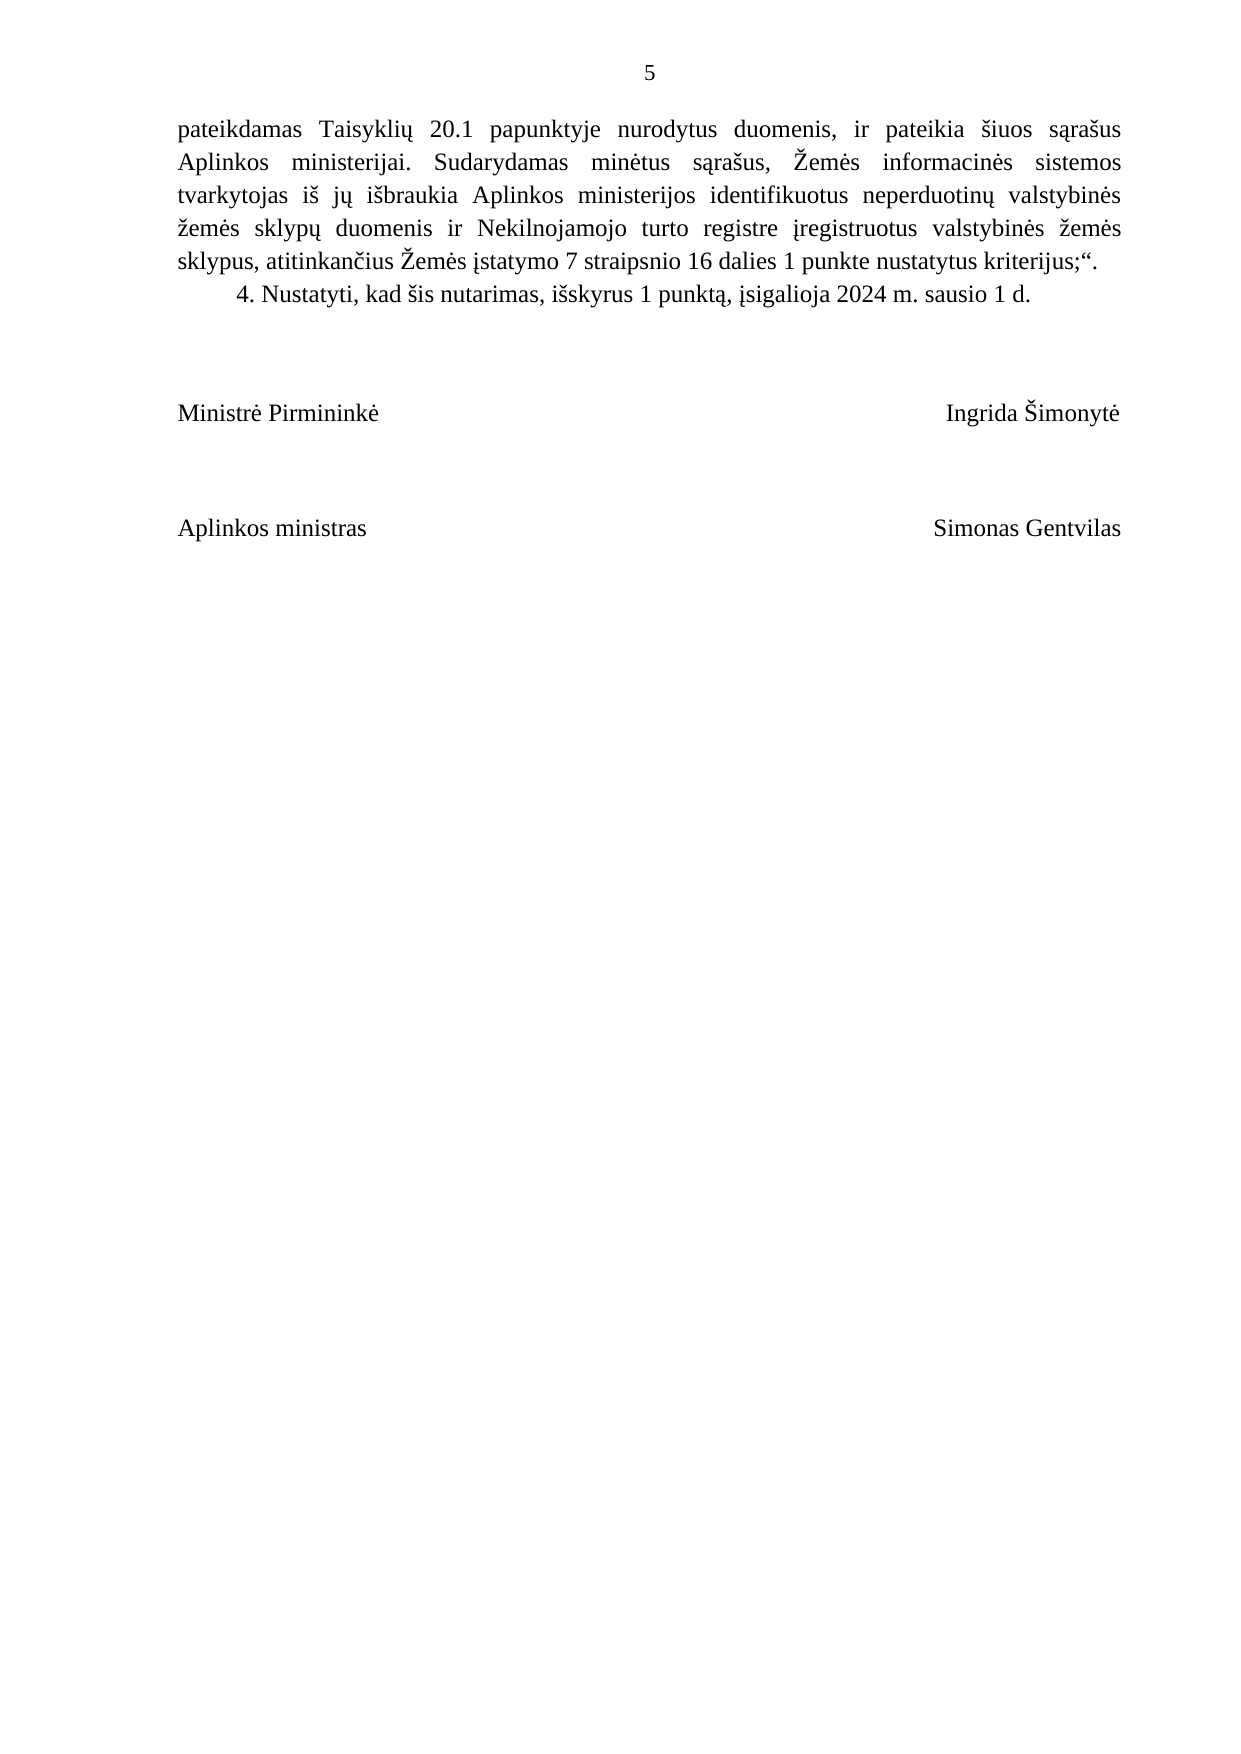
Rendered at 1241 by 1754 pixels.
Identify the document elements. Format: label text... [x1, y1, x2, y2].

text Aplinkos ministras Simonas Gentvilas [177, 513, 1122, 542]
text pateikdamas Taisyklių 20.1 papunktyje nurodytus duomenis, ir pateikia šiuos sąrašus Aplinkos ministerijai. Sudarydamas minėtus sąrašus, Žemės informacinės sistemos tvarkytojas iš jų išbraukia Aplinkos ministerijos identifikuotus neperduotinų valstybinės žemės sklypų duomenis ir Nekilnojamojo turto registre įregistruotus valstybinės žemės sklypus, atitinkančius Žemės įstatymo 7 straipsnio 16 dalies 1 punkte nustatytus kriterijus;“. [177, 114, 1122, 275]
text 4. Nustatyti, kad šis nutarimas, išskyrus 1 punktą, įsigalioja 2024 m. sausio 1 d. [177, 279, 1122, 308]
text Ministrė Pirmininkė Ingrida Šimonytė [177, 398, 1122, 427]
